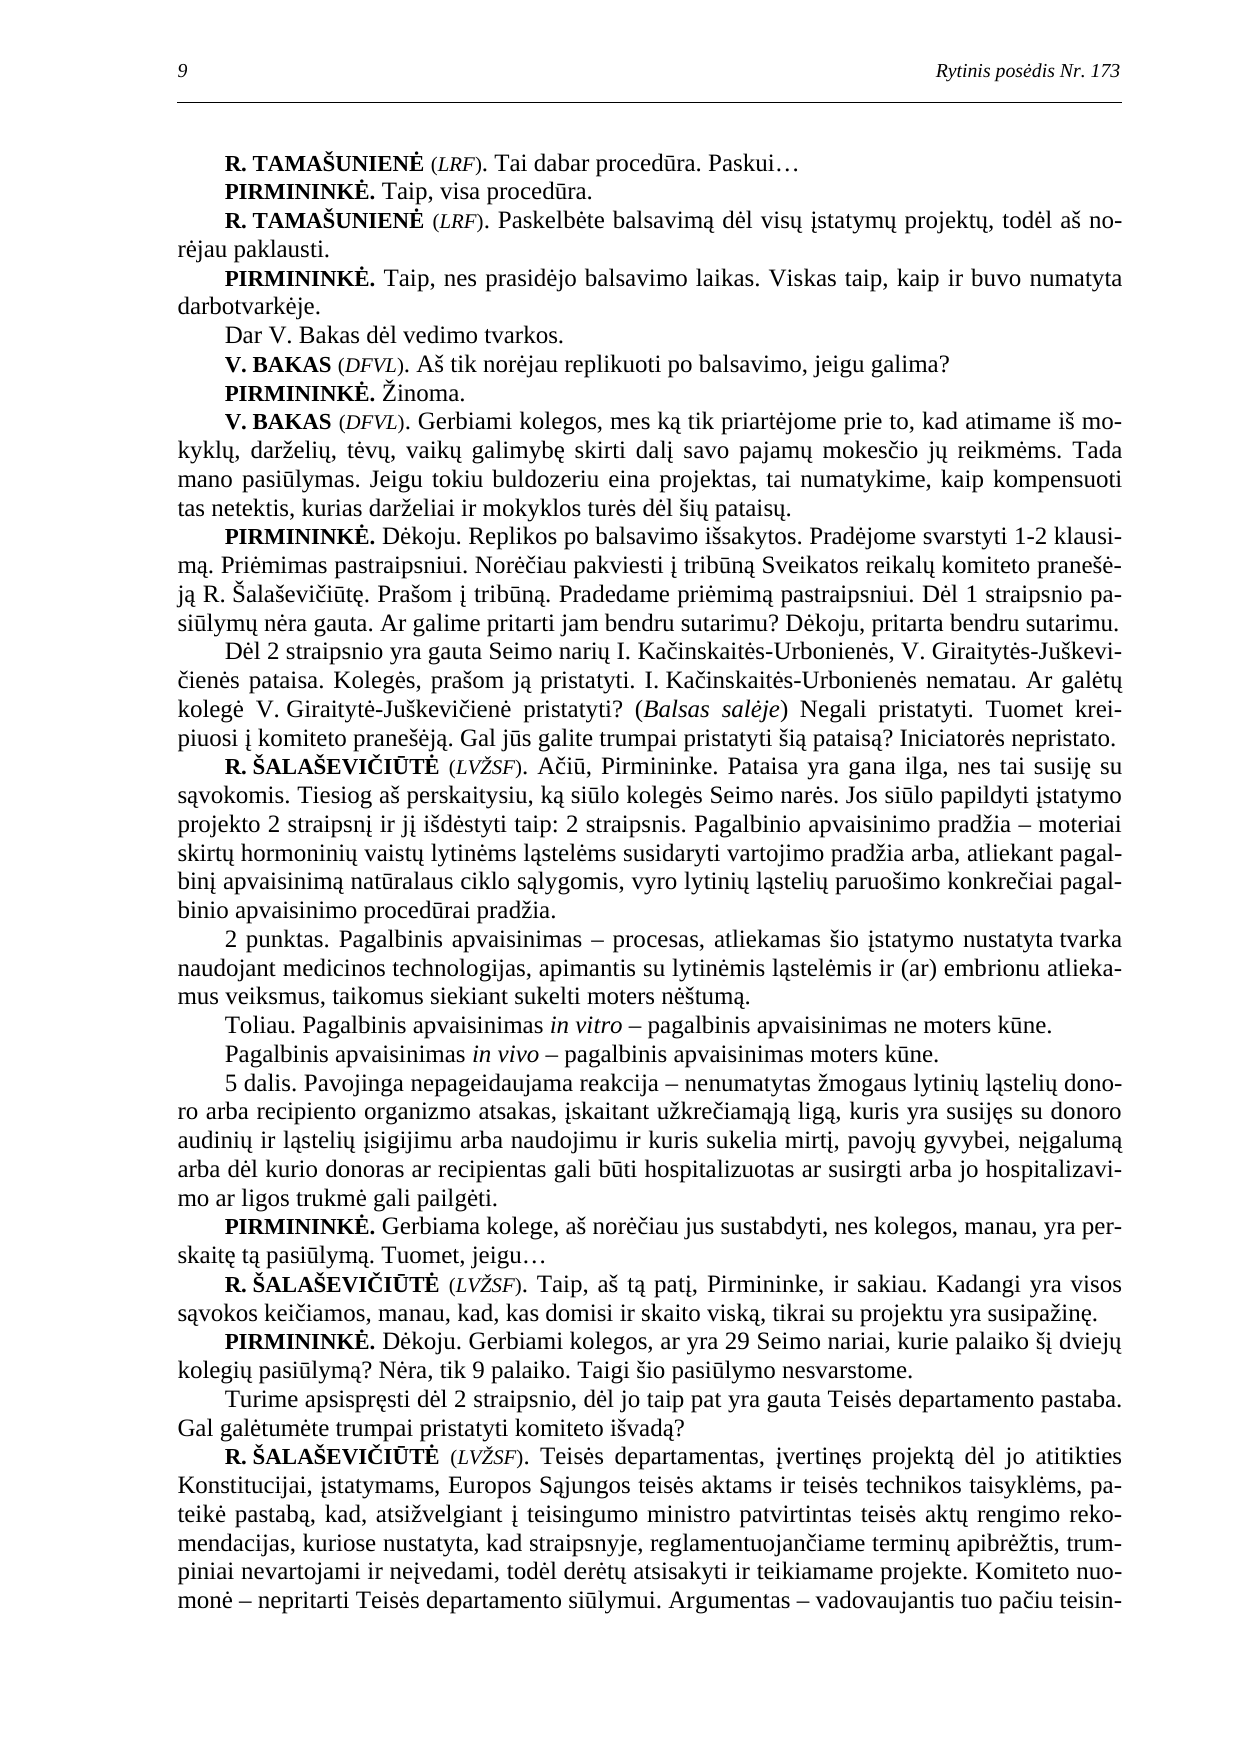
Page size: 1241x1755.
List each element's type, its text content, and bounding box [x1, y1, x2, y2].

text R. ŠALAŠEVIČIŪTĖ (LVŽSF). Tei­sės de­par­ta­men­tas, įver­ti­nęs pro­jek­tą dėl jo ati­tik­ties Kon­sti­tu­ci­jai, įsta­ty­mams, Eu­ro­pos Są­jun­gos tei­sės ak­tams ir tei­sės tech­ni­kos tai­syk­lėms, pa­tei­kė pa­sta­bą, kad, at­si­žvel­giant į tei­sin­gu­mo mi­nist­ro pa­tvir­tin­tas tei­sės ak­tų ren­gi­mo re­ko­men­da­ci­jas, ku­rio­se nu­sta­ty­ta, kad straips­ny­je, reg­la­men­tuo­jan­čia­me ter­mi­nų api­brėž­tis, trum­pi­niai ne­var­to­ja­mi ir ne­įve­da­mi, to­dėl de­rė­tų at­si­sa­ky­ti ir tei­kia­ma­me pro­jek­te. Ko­mi­te­to nuo­mo­nė – ne­pri­tar­ti Tei­sės de­par­ta­men­to siū­ly­mui. Ar­gu­men­tas – va­do­vau­jan­tis tuo pa­čiu tei­sin­ [177, 1441, 1122, 1614]
text PIRMININKĖ. Dė­ko­ju. Re­pli­kos po bal­sa­vi­mo iš­sa­ky­tos. Pra­dė­jo­me svars­ty­ti 1-2 klau­si­mą. Pri­ėmi­mas pa­straips­niui. No­rė­čiau pa­kvies­ti į tri­bū­ną Svei­ka­tos rei­ka­lų ko­mi­te­to pra­ne­šė­ją R. Ša­la­še­vi­čiū­tę. Pra­šom į tri­bū­ną. Pra­de­da­me pri­ėmi­mą pa­straips­niui. Dėl 1 straips­nio pa­siū­ly­mų nė­ra gau­ta. Ar ga­li­me pri­tar­ti jam ben­dru su­ta­ri­mu? Dė­ko­ju, pri­tar­ta ben­dru su­ta­ri­mu. [177, 521, 1122, 636]
text R. TAMAŠUNIENĖ (LRF). Tai da­bar pro­ce­dū­ra. Pas­kui… [177, 148, 1122, 176]
text V. BAKAS (DFVL). Ger­bia­mi ko­le­gos, mes ką tik pri­ar­tė­jo­me prie to, kad at­ima­me iš mo­kyk­lų, dar­že­lių, tė­vų, vai­kų ga­li­my­bę skir­ti da­lį sa­vo pa­ja­mų mo­kes­čio jų reik­mėms. Ta­da ma­no pa­siū­ly­mas. Jei­gu to­kiu bul­do­ze­riu ei­na pro­jek­tas, tai nu­ma­ty­ki­me, kaip kom­pen­suo­ti tas ne­tek­tis, ku­rias dar­že­liai ir mo­kyk­los tu­rės dėl šių pa­tai­sų. [177, 406, 1122, 521]
text PIRMININKĖ. Taip, nes pra­si­dė­jo bal­sa­vi­mo lai­kas. Vis­kas taip, kaip ir bu­vo nu­ma­ty­ta dar­bo­tvarkėje. [177, 263, 1122, 320]
text PIRMININKĖ. Ger­bia­ma ko­le­ge, aš no­rė­čiau jus su­stab­dy­ti, nes ko­le­gos, ma­nau, yra per­skai­tę tą pa­siū­ly­mą. Tuo­met, jei­gu… [177, 1211, 1122, 1269]
text Dėl 2 straips­nio yra gau­ta Sei­mo na­rių I. Ka­čins­kai­tės-Ur­bo­nie­nės, V. Gi­rai­ty­tės-Juš­ke­vi­čie­nės pa­tai­sa. Ko­le­gės, pra­šom ją pri­sta­ty­ti. I. Ka­čins­kai­tės-Ur­bo­nie­nės ne­ma­tau. Ar ga­lė­tų ko­le­gė V. Gi­rai­ty­tė-Juš­ke­vi­čie­nė pri­sta­ty­ti? (Bal­sas sa­lė­je) Ne­ga­li pri­sta­ty­ti. Tuo­met krei­piuo­si į ko­mi­te­to pra­ne­šė­ją. Gal jūs ga­li­te trum­pai pri­sta­ty­ti šią pa­tai­są? Ini­cia­to­rės ne­pri­sta­to. [177, 636, 1122, 751]
text PIRMININKĖ. Taip, vi­sa pro­ce­dū­ra. [177, 176, 1122, 205]
text R. ŠALAŠEVIČIŪTĖ (LVŽSF). Taip, aš tą pa­tį, Pir­mi­nin­ke, ir sa­kiau. Ka­dan­gi yra vi­sos są­vo­kos kei­čia­mos, ma­nau, kad, kas do­mi­si ir skai­to vis­ką, tik­rai su pro­jek­tu yra su­si­pa­ži­nę. [177, 1269, 1122, 1326]
text PIRMININKĖ. Dė­ko­ju. Ger­bia­mi ko­le­gos, ar yra 29 Sei­mo na­riai, ku­rie pa­lai­ko šį dvie­jų ko­le­gių pa­siū­ly­mą? Nė­ra, tik 9 pa­lai­ko. Tai­gi šio pa­siū­ly­mo ne­svars­to­me. [177, 1326, 1122, 1384]
text Pa­gal­bi­nis ap­vai­si­ni­mas in vi­vo – pa­gal­bi­nis ap­vai­si­ni­mas mo­ters kū­ne. [177, 1039, 1122, 1068]
text R. TAMAŠUNIENĖ (LRF). Pa­skel­bė­te bal­sa­vi­mą dėl vi­sų įsta­ty­mų pro­jek­tų, to­dėl aš no­rė­jau pa­klaus­ti. [177, 205, 1122, 263]
text Tu­ri­me ap­si­spręs­ti dėl 2 straips­nio, dėl jo taip pat yra gau­ta Tei­sės de­par­ta­men­to pa­sta­ba. Gal ga­lė­tu­mė­te trum­pai pri­sta­ty­ti ko­mi­te­to iš­va­dą? [177, 1384, 1122, 1441]
text Dar V. Ba­kas dėl ve­di­mo tvar­kos. [177, 320, 1122, 349]
text PIRMININKĖ. Ži­no­ma. [177, 378, 1122, 406]
text 5 da­lis. Pa­vo­jin­ga ne­pa­gei­dau­ja­ma re­ak­ci­ja – ne­nu­ma­ty­tas žmo­gaus ly­ti­nių ląs­te­lių do­no­ro ar­ba re­ci­pien­to or­ga­niz­mo at­sa­kas, įskai­tant už­kre­čia­mą­ją li­gą, ku­ris yra su­si­jęs su do­no­ro au­di­nių ir ląs­te­lių įsi­gi­ji­mu ar­ba nau­do­ji­mu ir ku­ris su­ke­lia mir­tį, pa­vo­jų gy­vy­bei, ne­įga­lu­mą ar­ba dėl ku­rio do­no­ras ar re­ci­pien­tas ga­li bū­ti hos­pi­ta­li­zuo­tas ar su­sirg­ti ar­ba jo hos­pi­ta­li­za­vi­mo ar li­gos truk­mė ga­li pail­gė­ti. [177, 1068, 1122, 1211]
text To­liau. Pa­gal­bi­nis ap­vai­si­ni­mas in vit­ro – pa­gal­bi­nis ap­vai­si­ni­mas ne mo­ters kū­ne. [177, 1010, 1122, 1039]
text R. ŠALAŠEVIČIŪTĖ (LVŽSF). Ačiū, Pir­mi­nin­ke. Pa­tai­sa yra ga­na il­ga, nes tai su­si­ję su są­vo­ko­mis. Tie­siog aš per­skai­ty­siu, ką siū­lo ko­le­gės Sei­mo na­rės. Jos siū­lo pa­pil­dy­ti įsta­ty­mo pro­jek­to 2 straips­nį ir jį iš­dės­ty­ti taip: 2 straips­nis. Pa­gal­bi­nio ap­vai­si­ni­mo pra­džia – mo­te­riai skir­tų hor­mo­ni­nių vais­tų ly­ti­nėms ląs­te­lėms su­si­da­ry­ti var­to­ji­mo pra­džia ar­ba, at­lie­kant pa­gal­bi­nį ap­vai­si­ni­mą na­tū­ra­laus cik­lo są­ly­go­mis, vy­ro ly­ti­nių ląs­te­lių pa­ruo­ši­mo kon­kre­čiai pa­gal­bi­nio ap­vai­si­ni­mo pro­ce­dū­rai pra­džia. [177, 751, 1122, 924]
text 2 punk­tas. Pa­gal­bi­nis ap­vai­si­ni­mas – pro­ce­sas, at­lie­ka­mas šio įsta­ty­mo nu­sta­ty­ta tvar­ka nau­do­jant me­di­ci­nos tech­no­lo­gi­jas, ap­iman­tis su ly­ti­nė­mis ląs­te­lė­mis ir (ar) emb­rio­nu at­lie­ka­mus veiks­mus, tai­ko­mus sie­kiant su­kel­ti mo­ters nėš­tu­mą. [177, 924, 1122, 1010]
text V. BAKAS (DFVL). Aš tik no­rė­jau re­pli­kuo­ti po bal­sa­vi­mo, jei­gu ga­li­ma? [177, 349, 1122, 378]
